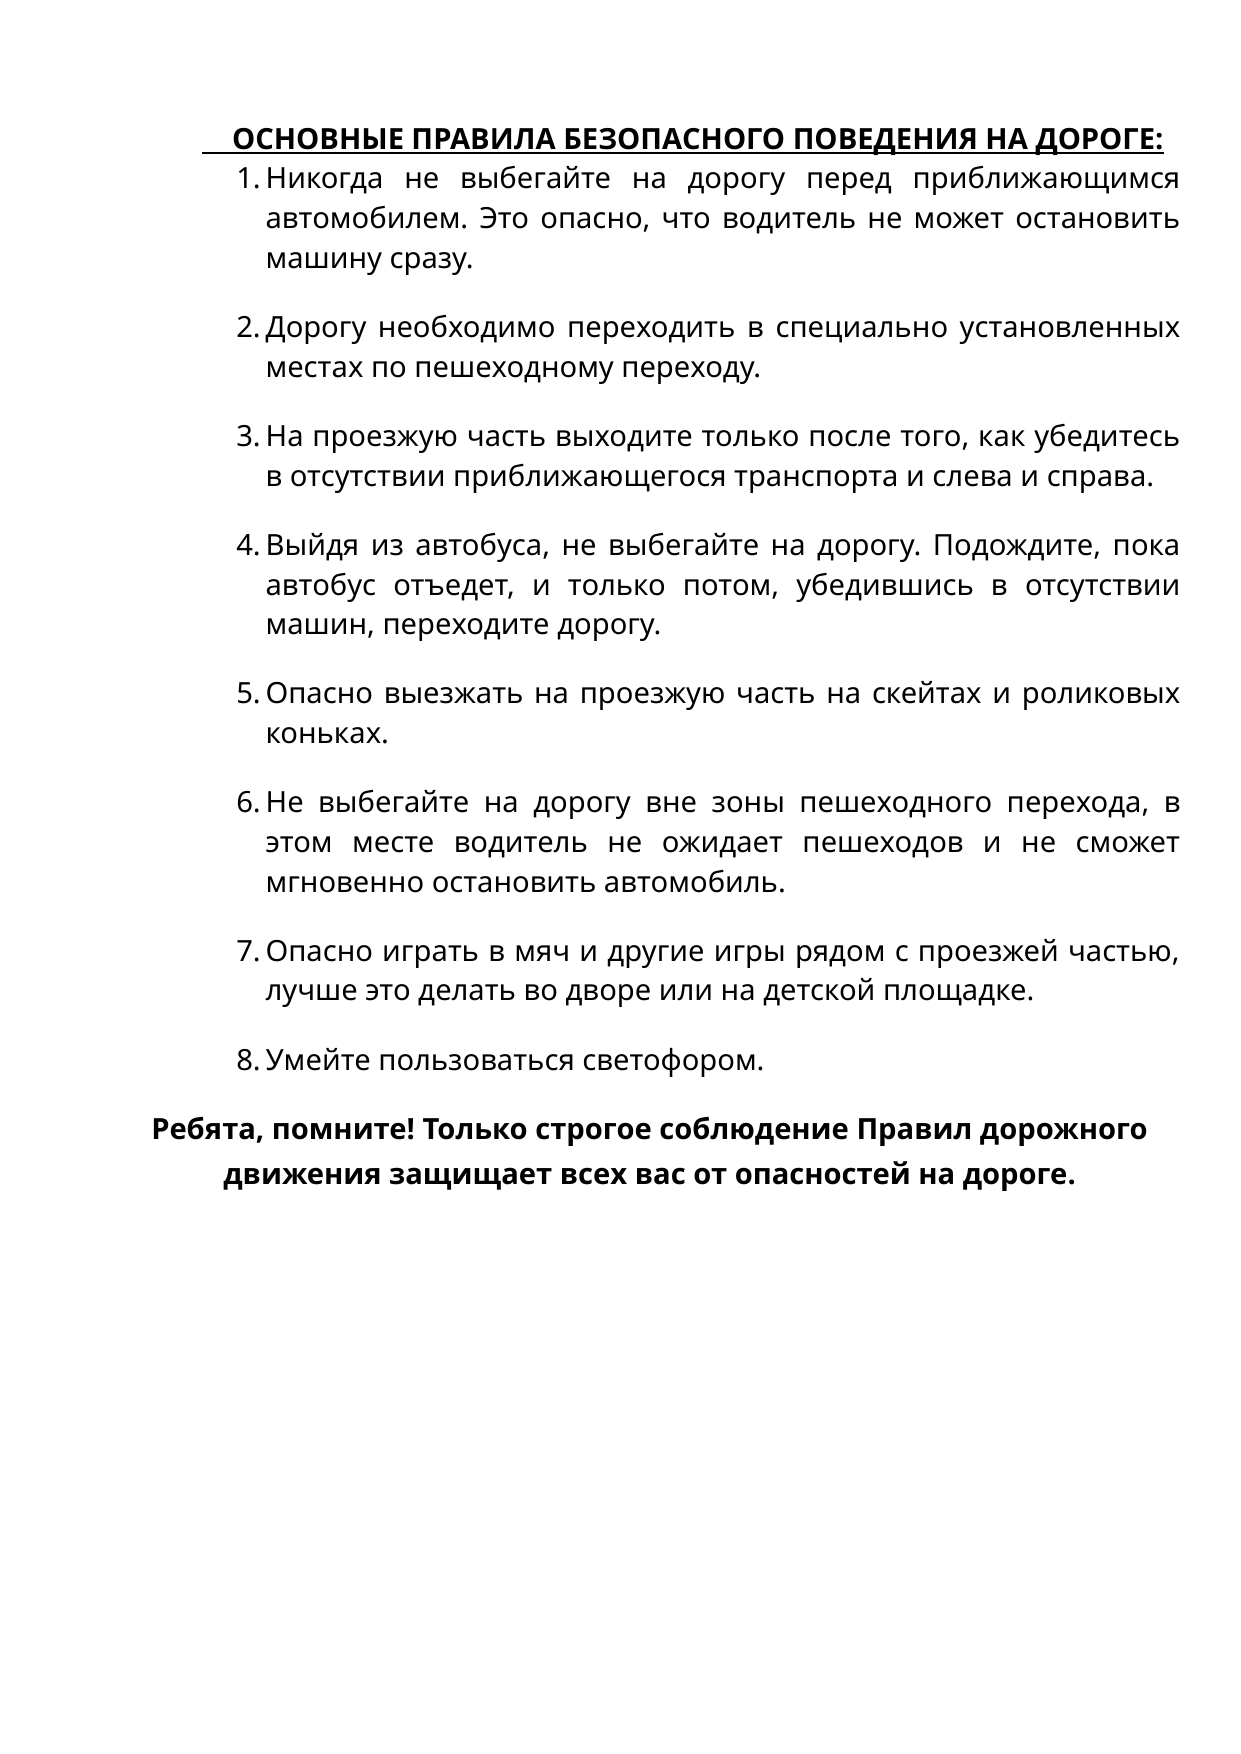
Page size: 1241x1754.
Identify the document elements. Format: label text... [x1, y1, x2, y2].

list Опасно играть в мяч и другие игры рядом с проезжей частью, лучше это делать во дворе или на детской площадке. [236, 930, 1181, 1009]
list Умейте пользоваться светофором. [236, 1039, 1181, 1078]
list Опасно выезжать на проезжую часть на скейтах и роликовых коньках. [236, 673, 1181, 752]
list На проезжую часть выходите только после того, как убедитесь в отсутствии приближающегося транспорта и слева и справа. [236, 415, 1181, 494]
subtitle Ребята, помните! Только строгое соблюдение Правил дорожного движения защищает всех вас от опасностей на дороге. [118, 1108, 1181, 1193]
list Никогда не выбегайте на дорогу перед приближающимся автомобилем. Это опасно, что водитель не может остановить машину сразу. [236, 158, 1181, 277]
list Дорогу необходимо переходить в специально установленных местах по пешеходному переходу. [236, 306, 1181, 386]
list Не выбегайте на дорогу вне зоны пешеходного перехода, в этом месте водитель не ожидает пешеходов и не сможет мгновенно остановить автомобиль. [236, 781, 1181, 901]
list Выйдя из автобуса, не выбегайте на дорогу. Подождите, пока автобус отъедет, и только потом, убедившись в отсутствии машин, переходите дорогу. [236, 524, 1181, 643]
text ОСНОВНЫЕ ПРАВИЛА БЕЗОПАСНОГО ПОВЕДЕНИЯ НА ДОРОГЕ: [118, 118, 1181, 158]
